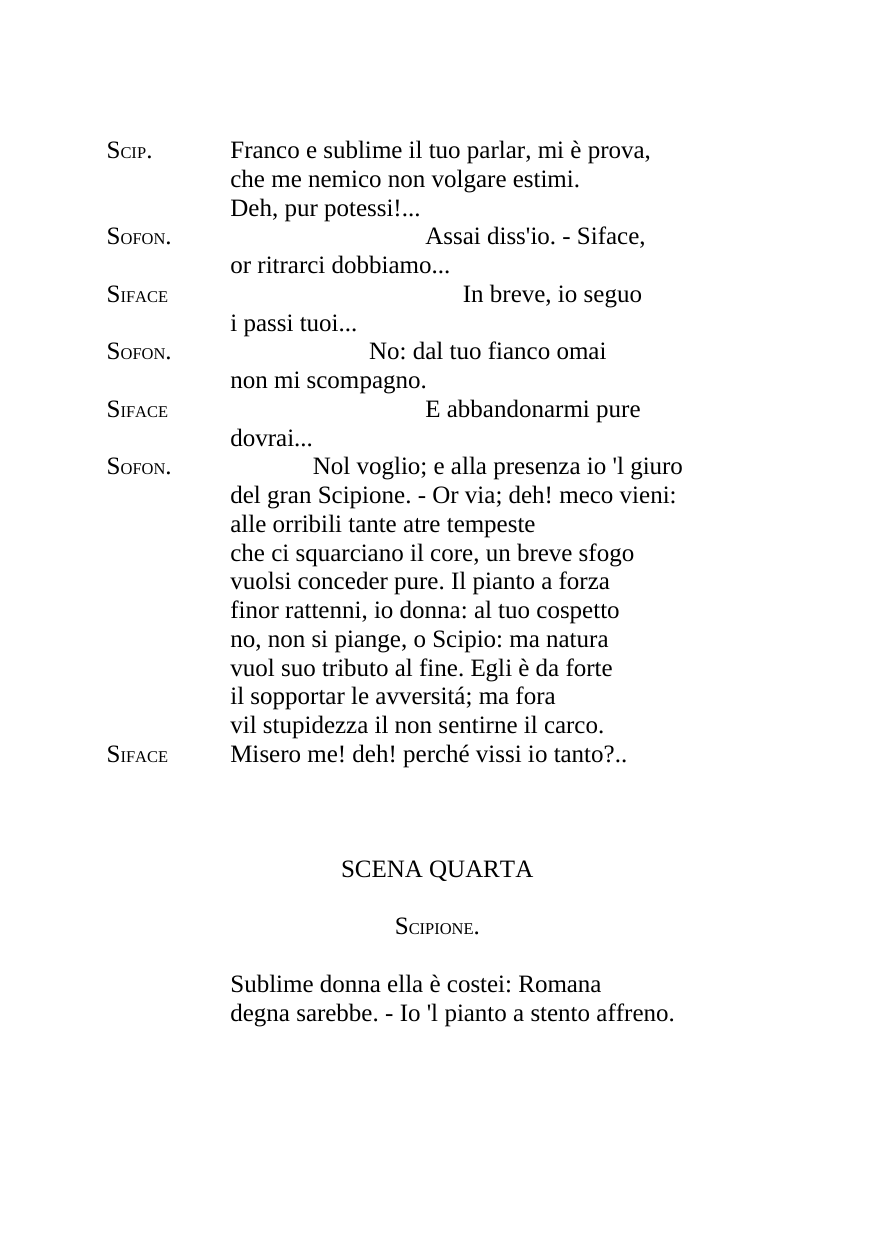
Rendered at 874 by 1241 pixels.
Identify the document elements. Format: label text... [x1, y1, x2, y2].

table_cell Scip. [95, 135, 219, 221]
table_cell Franco e sublime il tuo parlar, mi è prova, che me nemico non volgare estimi. Deh, pur potessi!... [219, 135, 866, 221]
table_cell Sofon. [95, 451, 219, 739]
table_cell Sofon. [95, 336, 219, 394]
table_cell E abbandonarmi pure dovrai... [219, 394, 866, 451]
table_cell In breve, io seguo i passi tuoi... [219, 279, 866, 336]
table_cell Assai diss'io. - Siface, or ritrarci dobbiamo... [219, 221, 866, 279]
table_cell Siface [95, 739, 219, 768]
table_header Sublime donna ella è costei: Romana degna sarebbe. - Io 'l pianto a stento affreno. [219, 969, 866, 1026]
table_cell Sofon. [95, 221, 219, 279]
table_cell Siface [95, 394, 219, 451]
table_header [95, 969, 219, 1026]
table_cell Misero me! deh! perché vissi io tanto?.. [219, 739, 866, 768]
text SCENA QUARTA [106, 854, 768, 883]
table_cell No: dal tuo fianco omai non mi scompagno. [219, 336, 866, 394]
table_cell Siface [95, 279, 219, 336]
table_cell Nol voglio; e alla presenza io 'l giuro del gran Scipione. - Or via; deh! meco vieni: alle orribili tante atre tempeste che ci squarciano il core, un breve sfogo vuolsi conceder pure. Il pianto a forza finor rattenni, io donna: al tuo cospetto no, non si piange, o Scipio: ma natura vuol suo tributo al fine. Egli è da forte il sopportar le avversitá; ma fora vil stupidezza il non sentirne il carco. [219, 451, 866, 739]
text Scipione. [106, 911, 768, 940]
